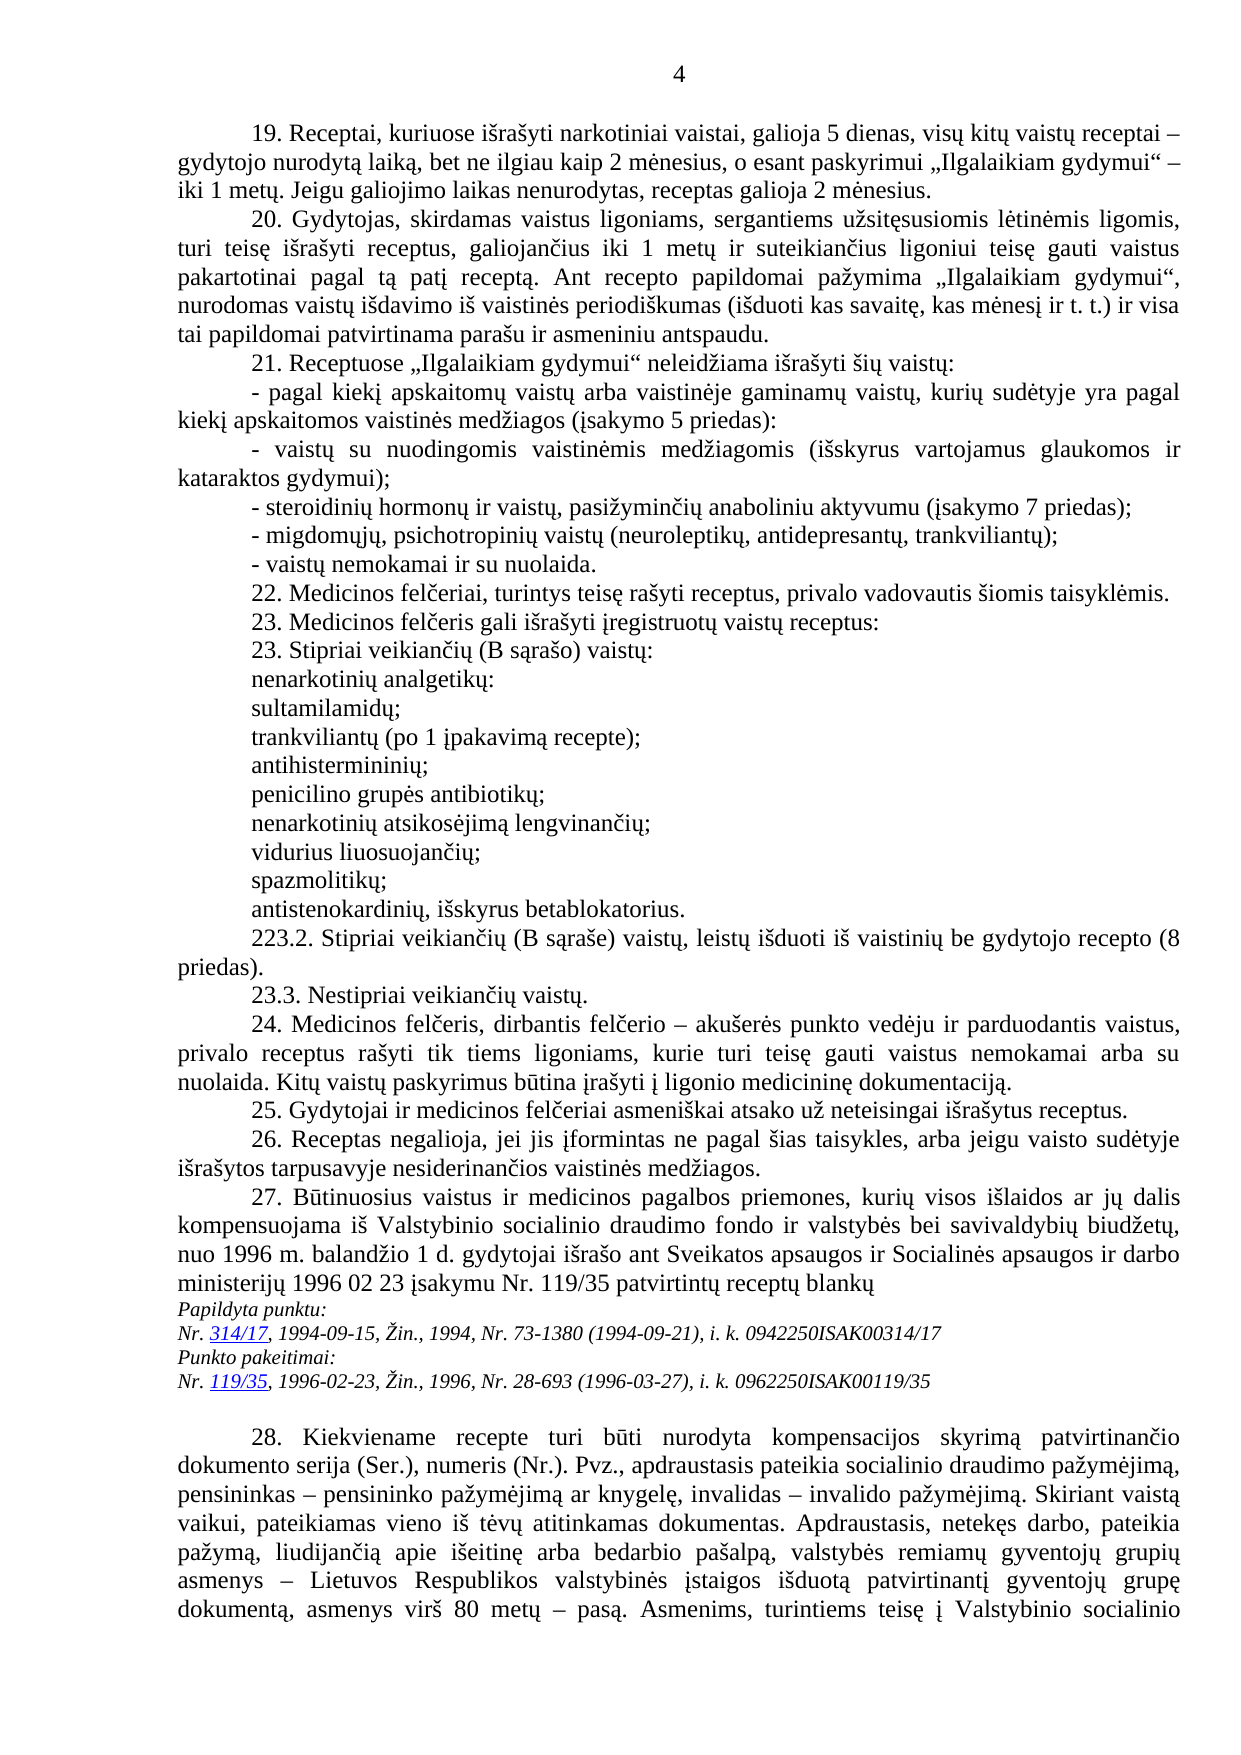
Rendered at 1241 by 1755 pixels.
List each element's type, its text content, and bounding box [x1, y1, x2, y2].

text 28. Kiekviename recepte turi būti nurodyta kompensacijos skyrimą patvirtinančio dokumento serija (Ser.), numeris (Nr.). Pvz., apdraustasis pateikia socialinio draudimo pažymėjimą, pensininkas – pensininko pažymėjimą ar knygelę, invalidas – invalido pažymėjimą. Skiriant vaistą vaikui, pateikiamas vieno iš tėvų atitinkamas dokumentas. Apdraustasis, netekęs darbo, pateikia pažymą, liudijančią apie išeitinę arba bedarbio pašalpą, valstybės remiamų gyventojų grupių asmenys – Lietuvos Respublikos valstybinės įstaigos išduotą patvirtinantį gyventojų grupę dokumentą, asmenys virš 80 metų – pasą. Asmenims, turintiems teisę į Valstybinio socialinio [177, 1422, 1181, 1623]
text spazmolitikų; [177, 866, 1181, 894]
text 22. Medicinos felčeriai, turintys teisę rašyti receptus, privalo vadovautis šiomis taisyklėmis. [177, 578, 1181, 607]
text nenarkotinių atsikosėjimą lengvinančių; [177, 808, 1181, 837]
text 19. Receptai, kuriuose išrašyti narkotiniai vaistai, galioja 5 dienas, visų kitų vaistų receptai – gydytojo nurodytą laiką, bet ne ilgiau kaip 2 mėnesius, o esant paskyrimui „Ilgalaikiam gydymui“ – iki 1 metų. Jeigu galiojimo laikas nenurodytas, receptas galioja 2 mėnesius. [177, 118, 1181, 204]
text penicilino grupės antibiotikų; [177, 779, 1181, 808]
text 23. Stipriai veikiančių (B sąrašo) vaistų: [177, 636, 1181, 664]
text - migdomųjų, psichotropinių vaistų (neuroleptikų, antidepresantų, trankviliantų); [177, 521, 1181, 549]
text nenarkotinių analgetikų: [177, 664, 1181, 693]
text Nr. 314/17, 1994-09-15, Žin., 1994, Nr. 73-1380 (1994-09-21), i. k. 0942250ISAK00314/17 [177, 1321, 1181, 1345]
text Nr. 119/35, 1996-02-23, Žin., 1996, Nr. 28-693 (1996-03-27), i. k. 0962250ISAK00119/35 [177, 1369, 1181, 1393]
text 27. Būtinuosius vaistus ir medicinos pagalbos priemones, kurių visos išlaidos ar jų dalis kompensuojama iš Valstybinio socialinio draudimo fondo ir valstybės bei savivaldybių biudžetų, nuo 1996 m. balandžio 1 d. gydytojai išrašo ant Sveikatos apsaugos ir Socialinės apsaugos ir darbo ministerijų 1996 02 23 įsakymu Nr. 119/35 patvirtintų receptų blankų [177, 1182, 1181, 1297]
text Punkto pakeitimai: [177, 1345, 1181, 1369]
text 20. Gydytojas, skirdamas vaistus ligoniams, sergantiems užsitęsusiomis lėtinėmis ligomis, turi teisę išrašyti receptus, galiojančius iki 1 metų ir suteikiančius ligoniui teisę gauti vaistus pakartotinai pagal tą patį receptą. Ant recepto papildomai pažymima „Ilgalaikiam gydymui“, nurodomas vaistų išdavimo iš vaistinės periodiškumas (išduoti kas savaitę, kas mėnesį ir t. t.) ir visa tai papildomai patvirtinama parašu ir asmeniniu antspaudu. [177, 204, 1181, 348]
text 24. Medicinos felčeris, dirbantis felčerio – akušerės punkto vedėju ir parduodantis vaistus, privalo receptus rašyti tik tiems ligoniams, kurie turi teisę gauti vaistus nemokamai arba su nuolaida. Kitų vaistų paskyrimus būtina įrašyti į ligonio medicininę dokumentaciją. [177, 1009, 1181, 1096]
text - pagal kiekį apskaitomų vaistų arba vaistinėje gaminamų vaistų, kurių sudėtyje yra pagal kiekį apskaitomos vaistinės medžiagos (įsakymo 5 priedas): [177, 377, 1181, 434]
text antistenokardinių, išskyrus betablokatorius. [177, 894, 1181, 923]
text Papildyta punktu: [177, 1297, 1181, 1321]
text 21. Receptuose „Ilgalaikiam gydymui“ neleidžiama išrašyti šių vaistų: [177, 348, 1181, 377]
text antihistermininių; [177, 751, 1181, 779]
text sultamilamidų; [177, 693, 1181, 722]
text 23. Medicinos felčeris gali išrašyti įregistruotų vaistų receptus: [177, 607, 1181, 636]
text trankviliantų (po 1 įpakavimą recepte); [177, 722, 1181, 751]
text 223.2. Stipriai veikiančių (B sąraše) vaistų, leistų išduoti iš vaistinių be gydytojo recepto (8 priedas). [177, 923, 1181, 981]
text - steroidinių hormonų ir vaistų, pasižyminčių anaboliniu aktyvumu (įsakymo 7 priedas); [177, 492, 1181, 521]
text vidurius liuosuojančių; [177, 837, 1181, 866]
text - vaistų nemokamai ir su nuolaida. [177, 549, 1181, 578]
text 26. Receptas negalioja, jei jis įformintas ne pagal šias taisykles, arba jeigu vaisto sudėtyje išrašytos tarpusavyje nesiderinančios vaistinės medžiagos. [177, 1124, 1181, 1182]
text 25. Gydytojai ir medicinos felčeriai asmeniškai atsako už neteisingai išrašytus receptus. [177, 1096, 1181, 1124]
text - vaistų su nuodingomis vaistinėmis medžiagomis (išskyrus vartojamus glaukomos ir kataraktos gydymui); [177, 434, 1181, 492]
text 23.3. Nestipriai veikiančių vaistų. [177, 981, 1181, 1009]
